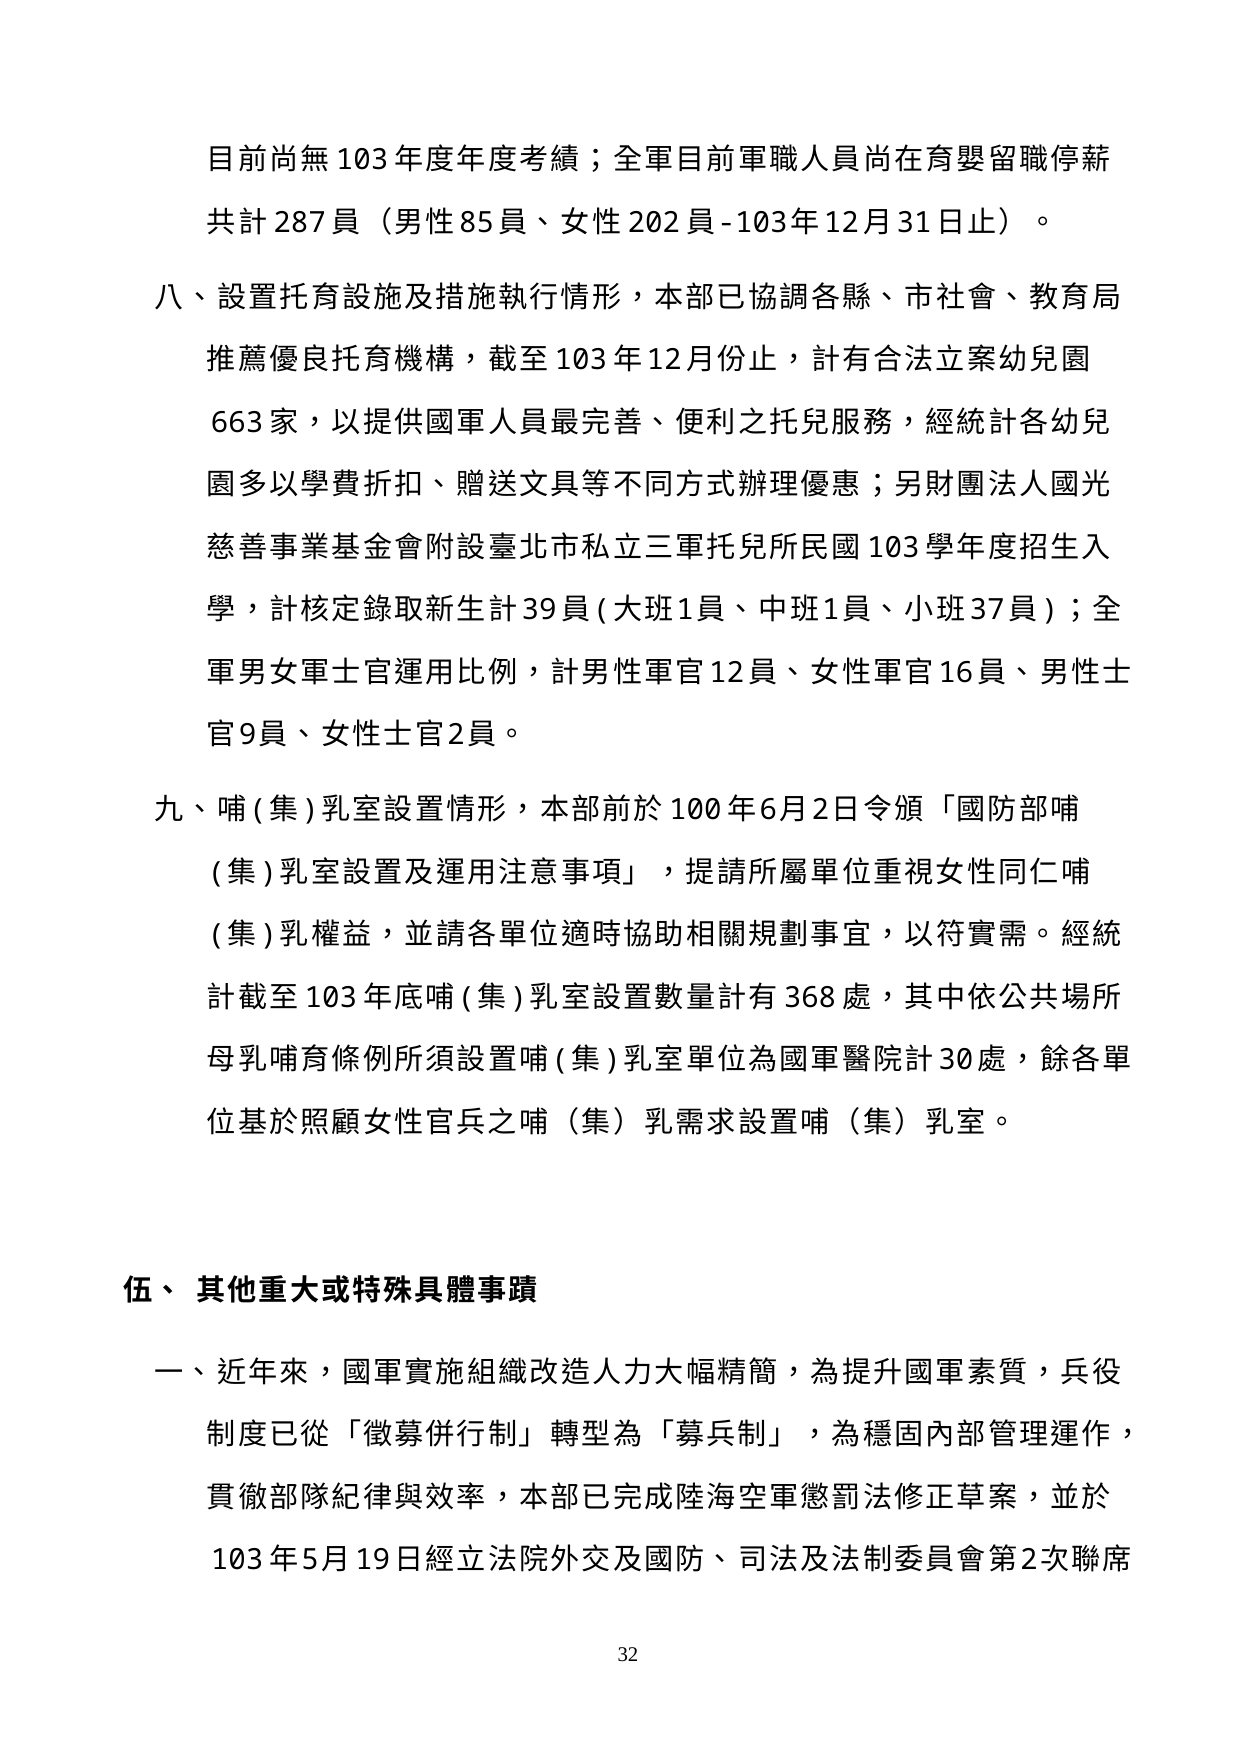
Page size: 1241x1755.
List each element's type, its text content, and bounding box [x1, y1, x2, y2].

text 八、設置托育設施及措施執行情形，本部已協調各縣、市社會、教育局推薦優良托育機構，截至103年12月份止，計有合法立案幼兒園663家，以提供國軍人員最完善、便利之托兒服務，經統計各幼兒園多以學費折扣、贈送文具等不同方式辦理優惠；另財團法人國光慈善事業基金會附設臺北市私立三軍托兒所民國103學年度招生入學，計核定錄取新生計39員(大班1員、中班1員、小班37員)；全軍男女軍士官運用比例，計男性軍官12員、女性軍官16員、男性士官9員、女性士官2員。 [147, 253, 1133, 753]
list 其他重大或特殊具體事蹟 [122, 1246, 1133, 1309]
text 九、哺(集)乳室設置情形，本部前於100年6月2日令頒「國防部哺(集)乳室設置及運用注意事項」，提請所屬單位重視女性同仁哺(集)乳權益，並請各單位適時協助相關規劃事宜，以符實需。經統計截至103年底哺(集)乳室設置數量計有368處，其中依公共場所母乳哺育條例所須設置哺(集)乳室單位為國軍醫院計30處，餘各單位基於照顧女性官兵之哺（集）乳需求設置哺（集）乳室。 [147, 765, 1133, 1140]
text 一、近年來，國軍實施組織改造人力大幅精簡，為提升國軍素質，兵役制度已從「徵募併行制」轉型為「募兵制」，為穩固內部管理運作，貫徹部隊紀律與效率，本部已完成陸海空軍懲罰法修正草案，並於103年5月19日經立法院外交及國防、司法及法制委員會第2次聯席會審查，其中為保障受懲罰人員之性別人權，已於該法主動增訂評議會組成任一性別成員不得少於成員總數三分之一，以去除辦理懲罰時可能造成不必要之差別待遇。 [147, 1328, 1133, 1578]
text 目前尚無103年度年度考績；全軍目前軍職人員尚在育嬰留職停薪共計287員（男性85員、女性202員-103年12月31日止）。 [147, 115, 1133, 240]
